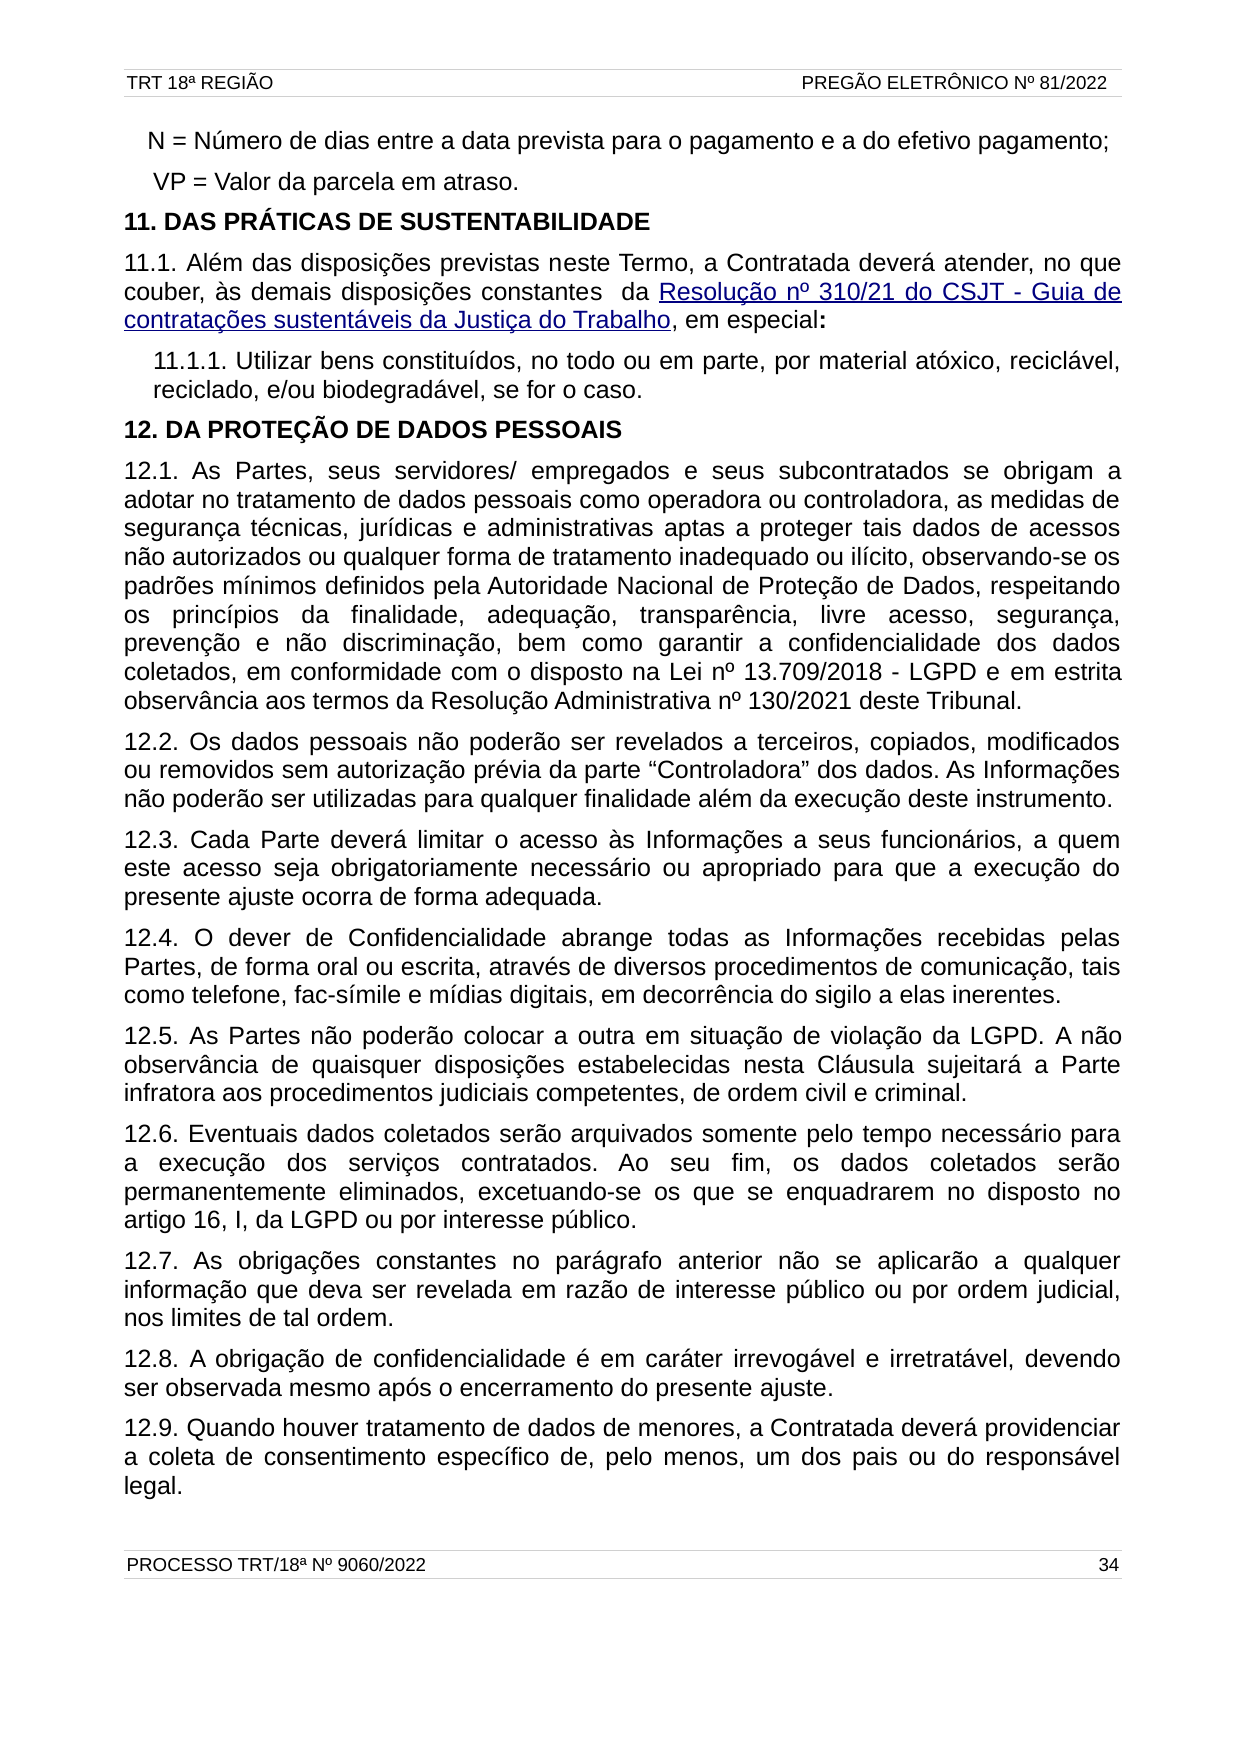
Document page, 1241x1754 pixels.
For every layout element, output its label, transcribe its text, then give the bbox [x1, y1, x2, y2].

text 11. DAS PRÁTICAS DE SUSTENTABILIDADE [123, 207, 1122, 236]
text 12.6. Eventuais dados coletados serão arquivados somente pelo tempo necessário para a execução dos serviços contratados. Ao seu fim, os dados coletados serão permanentemente eliminados, excetuando-se os que se enquadrarem no disposto no artigo 16, I, da LGPD ou por interesse público. [123, 1119, 1122, 1234]
text 11.1. Além das disposições previstas neste Termo, a Contratada deverá atender, no que couber, às demais disposições constantes da Resolução nº 310/21 do CSJT - Guia de contratações sustentáveis da Justiça do Trabalho, em especial: [123, 248, 1122, 334]
text 12.8. A obrigação de confidencialidade é em caráter irrevogável e irretratável, devendo ser observada mesmo após o encerramento do presente ajuste. [123, 1344, 1122, 1402]
text 12.3. Cada Parte deverá limitar o acesso às Informações a seus funcionários, a quem este acesso seja obrigatoriamente necessário ou apropriado para que a execução do presente ajuste ocorra de forma adequada. [123, 825, 1122, 911]
text 12.7. As obrigações constantes no parágrafo anterior não se aplicarão a qualquer informação que deva ser revelada em razão de interesse público ou por ordem judicial, nos limites de tal ordem. [123, 1246, 1122, 1332]
text 12.9. Quando houver tratamento de dados de menores, a Contratada deverá providenciar a coleta de consentimento específico de, pelo menos, um dos pais ou do responsável legal. [123, 1413, 1122, 1500]
text N = Número de dias entre a data prevista para o pagamento e a do efetivo pagamento; [147, 126, 1122, 155]
text VP = Valor da parcela em atraso. [153, 167, 1122, 195]
text 12. DA PROTEÇÃO DE DADOS PESSOAIS [123, 415, 1122, 444]
text 11.1.1. Utilizar bens constituídos, no todo ou em parte, por material atóxico, reciclável, reciclado, e/ou biodegradável, se for o caso. [153, 346, 1122, 403]
text 12.2. Os dados pessoais não poderão ser revelados a terceiros, copiados, modificados ou removidos sem autorização prévia da parte “Controladora” dos dados. As Informações não poderão ser utilizadas para qualquer finalidade além da execução deste instrumento. [123, 727, 1122, 813]
text 12.4. O dever de Confidencialidade abrange todas as Informações recebidas pelas Partes, de forma oral ou escrita, através de diversos procedimentos de comunicação, tais como telefone, fac-símile e mídias digitais, em decorrência do sigilo a elas inerentes. [123, 923, 1122, 1009]
text 12.1. As Partes, seus servidores/ empregados e seus subcontratados se obrigam a adotar no tratamento de dados pessoais como operadora ou controladora, as medidas de segurança técnicas, jurídicas e administrativas aptas a proteger tais dados de acessos não autorizados ou qualquer forma de tratamento inadequado ou ilícito, observando-se os padrões mínimos definidos pela Autoridade Nacional de Proteção de Dados, respeitando os princípios da finalidade, adequação, transparência, livre acesso, segurança, prevenção e não discriminação, bem como garantir a confidencialidade dos dados coletados, em conformidade com o disposto na Lei nº 13.709/2018 - LGPD e em estrita observância aos termos da Resolução Administrativa nº 130/2021 deste Tribunal. [123, 456, 1122, 715]
text 12.5. As Partes não poderão colocar a outra em situação de violação da LGPD. A não observância de quaisquer disposições estabelecidas nesta Cláusula sujeitará a Parte infratora aos procedimentos judiciais competentes, de ordem civil e criminal. [123, 1021, 1122, 1107]
